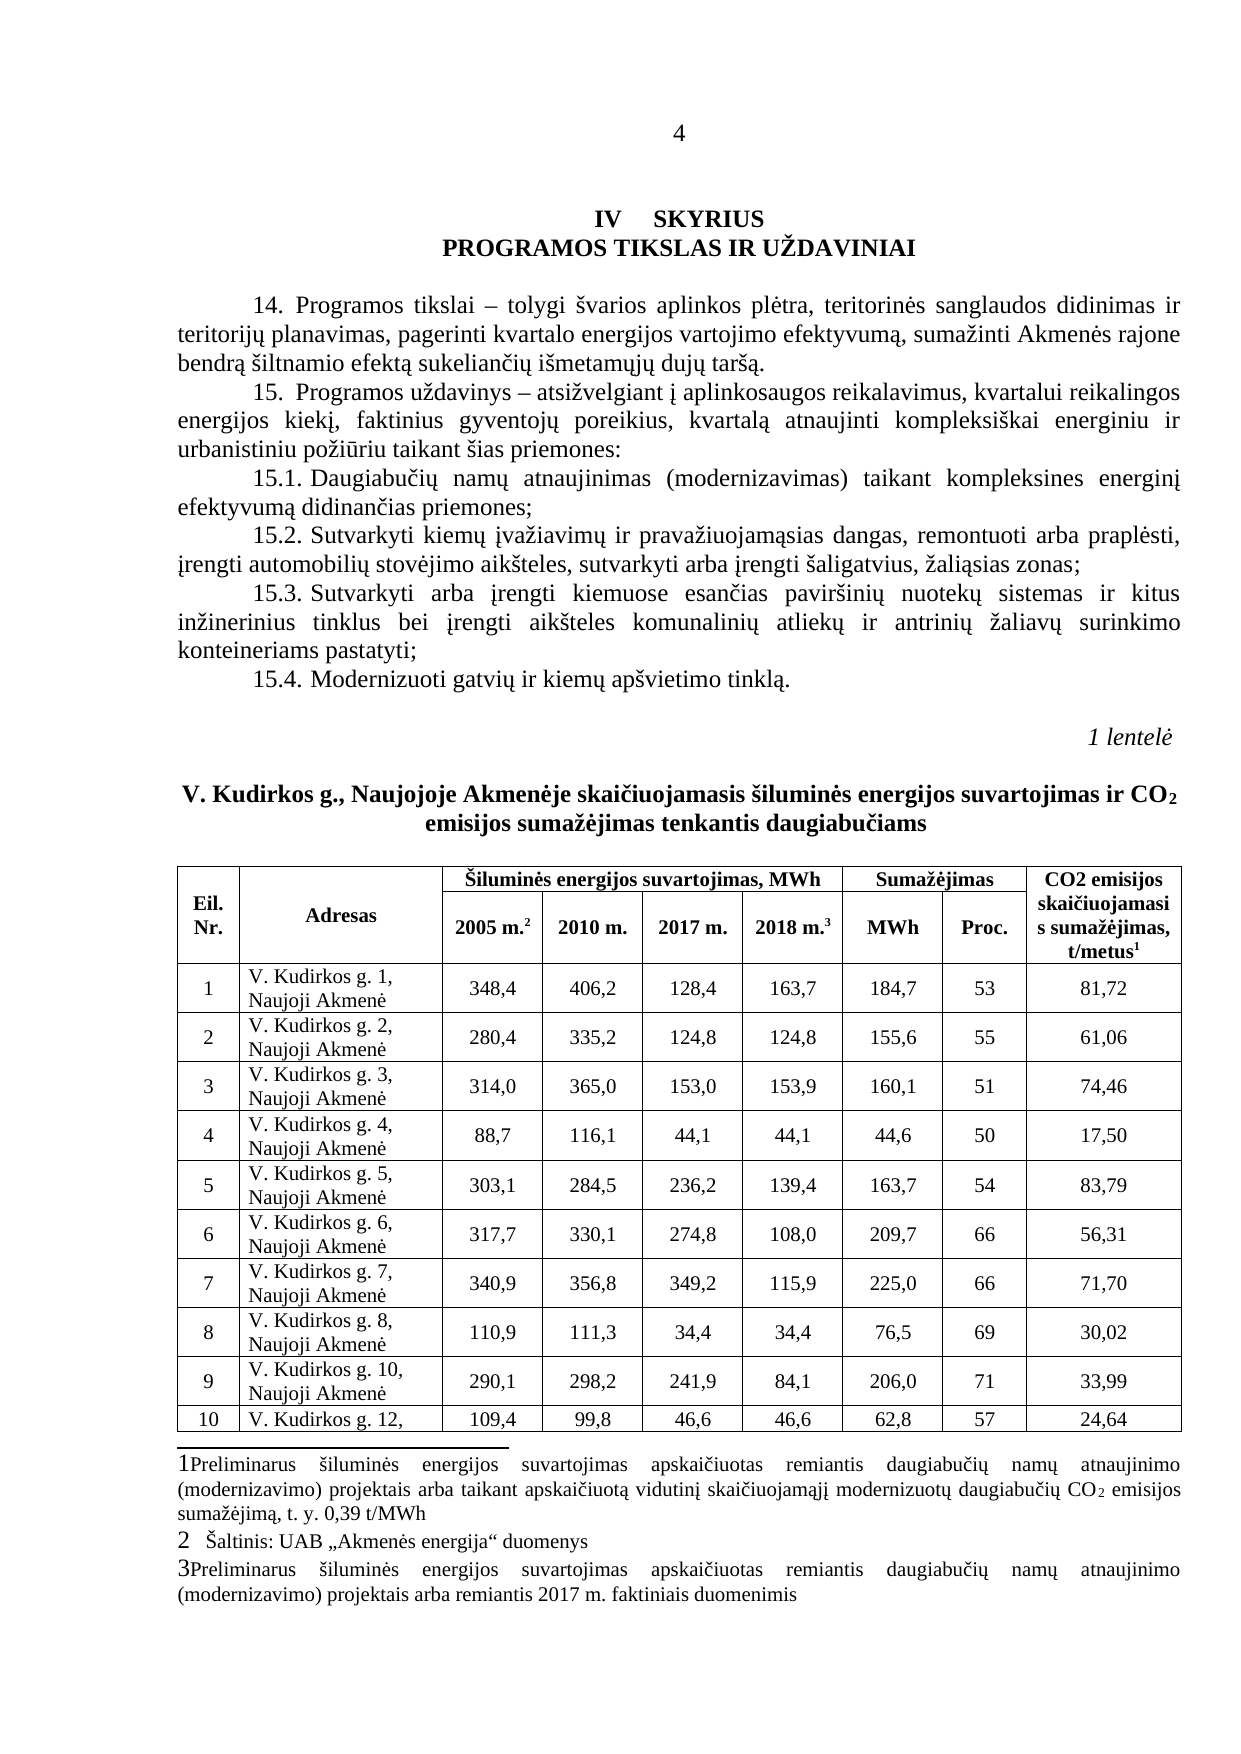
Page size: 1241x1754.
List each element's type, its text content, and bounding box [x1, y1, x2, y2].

table_cell 1 [178, 964, 239, 1012]
table_cell V. Kudirkos g. 6, Naujoji Akmenė [240, 1210, 442, 1258]
table_cell 160,1 [843, 1062, 942, 1110]
table_cell 340,9 [443, 1259, 542, 1307]
table_cell 2018 m. [743, 892, 842, 963]
text PROGRAMOS TIKSLAS IR UŽDAVINIAI [177, 233, 1181, 262]
table_cell 57 [943, 1406, 1026, 1431]
table_header Šiluminės energijos suvartojimas, MWh [443, 867, 842, 891]
table_cell 17,50 [1027, 1111, 1181, 1159]
table_cell V. Kudirkos g. 4, Naujoji Akmenė [240, 1111, 442, 1159]
table_cell 71 [943, 1357, 1026, 1405]
text 15.1. Daugiabučių namų atnaujinimas (modernizavimas) taikant kompleksines energinį efektyvumą didinančias priemones; [177, 463, 1181, 521]
table_cell 206,0 [843, 1357, 942, 1405]
table_cell 6 [178, 1210, 239, 1258]
table_cell V. Kudirkos g. 10, Naujoji Akmenė [240, 1357, 442, 1405]
table_cell 30,02 [1027, 1308, 1181, 1356]
table_cell V. Kudirkos g. 2, Naujoji Akmenė [240, 1013, 442, 1061]
table_cell 124,8 [643, 1013, 742, 1061]
table_cell V. Kudirkos g. 7, Naujoji Akmenė [240, 1259, 442, 1307]
table_cell 153,9 [743, 1062, 842, 1110]
table_cell 274,8 [643, 1210, 742, 1258]
table_cell 54 [943, 1161, 1026, 1209]
table_cell 111,3 [543, 1308, 642, 1356]
table_cell 44,6 [843, 1111, 942, 1159]
text 15.4. Modernizuoti gatvių ir kiemų apšvietimo tinklą. [177, 664, 1181, 693]
text 1 lentelė [177, 722, 1181, 751]
table_cell 53 [943, 964, 1026, 1012]
table_header Adresas [240, 867, 442, 963]
table_header Eil. Nr. [178, 867, 239, 963]
table_cell 184,7 [843, 964, 942, 1012]
table_cell 108,0 [743, 1210, 842, 1258]
table_cell 155,6 [843, 1013, 942, 1061]
table_cell 50 [943, 1111, 1026, 1159]
table_cell V. Kudirkos g. 5, Naujoji Akmenė [240, 1161, 442, 1209]
table_cell 128,4 [643, 964, 742, 1012]
table_header Sumažėjimas [843, 867, 1026, 891]
table_cell V. Kudirkos g. 8, Naujoji Akmenė [240, 1308, 442, 1356]
table_cell 348,4 [443, 964, 542, 1012]
table_cell 317,7 [443, 1210, 542, 1258]
table_cell 365,0 [543, 1062, 642, 1110]
table_cell 225,0 [843, 1259, 942, 1307]
table_cell 153,0 [643, 1062, 742, 1110]
table_cell 406,2 [543, 964, 642, 1012]
table_cell 124,8 [743, 1013, 842, 1061]
table_cell Proc. [943, 892, 1026, 963]
table_cell 88,7 [443, 1111, 542, 1159]
table_cell 314,0 [443, 1062, 542, 1110]
table_cell 99,8 [543, 1406, 642, 1431]
table_cell 81,72 [1027, 964, 1181, 1012]
table_cell 44,1 [743, 1111, 842, 1159]
table_cell 34,4 [643, 1308, 742, 1356]
text 15.3. Sutvarkyti arba įrengti kiemuose esančias paviršinių nuotekų sistemas ir kitus inžinerinius tinklus bei įrengti aikšteles komunalinių atliekų ir antrinių žaliavų surinkimo konteineriams pastatyti; [177, 578, 1181, 664]
table_cell 66 [943, 1210, 1026, 1258]
table_cell 163,7 [743, 964, 842, 1012]
table_cell 4 [178, 1111, 239, 1159]
table_cell 76,5 [843, 1308, 942, 1356]
table_cell 280,4 [443, 1013, 542, 1061]
table_cell 2 [178, 1013, 239, 1061]
table_cell 61,06 [1027, 1013, 1181, 1061]
table_cell 330,1 [543, 1210, 642, 1258]
table_cell 44,1 [643, 1111, 742, 1159]
table_cell 46,6 [743, 1406, 842, 1431]
table_cell 2010 m. [543, 892, 642, 963]
table_cell 66 [943, 1259, 1026, 1307]
table_cell 56,31 [1027, 1210, 1181, 1258]
table_cell 298,2 [543, 1357, 642, 1405]
table_cell 74,46 [1027, 1062, 1181, 1110]
table_cell 163,7 [843, 1161, 942, 1209]
table_cell 24,64 [1027, 1406, 1181, 1431]
text 14. Programos tikslai – tolygi švarios aplinkos plėtra, teritorinės sanglaudos didinimas ir teritorijų planavimas, pagerinti kvartalo energijos vartojimo efektyvumą, sumažinti Akmenės rajone bendrą šiltnamio efektą sukeliančių išmetamųjų dujų taršą. [177, 291, 1181, 377]
table_cell 110,9 [443, 1308, 542, 1356]
table_cell 83,79 [1027, 1161, 1181, 1209]
table_cell 33,99 [1027, 1357, 1181, 1405]
table_cell 116,1 [543, 1111, 642, 1159]
table_cell 3 [178, 1062, 239, 1110]
table_header CO2 emisijos skaičiuojamasis sumažėjimas, t/metus [1027, 867, 1181, 963]
table_cell V. Kudirkos g. 3, Naujoji Akmenė [240, 1062, 442, 1110]
table_cell 241,9 [643, 1357, 742, 1405]
table_cell 284,5 [543, 1161, 642, 1209]
text 15. Programos uždavinys – atsižvelgiant į aplinkosaugos reikalavimus, kvartalui reikalingos energijos kiekį, faktinius gyventojų poreikius, kvartalą atnaujinti kompleksiškai energiniu ir urbanistiniu požiūriu taikant šias priemones: [177, 377, 1181, 463]
table_cell V. Kudirkos g. 12, [240, 1406, 442, 1431]
table_cell V. Kudirkos g. 1, Naujoji Akmenė [240, 964, 442, 1012]
table_cell 51 [943, 1062, 1026, 1110]
table_cell 5 [178, 1161, 239, 1209]
table_cell 55 [943, 1013, 1026, 1061]
table_cell MWh [843, 892, 942, 963]
text IV SKYRIUS [177, 204, 1181, 233]
table_cell 139,4 [743, 1161, 842, 1209]
table_cell 71,70 [1027, 1259, 1181, 1307]
table_cell 9 [178, 1357, 239, 1405]
table_cell 349,2 [643, 1259, 742, 1307]
table_cell 109,4 [443, 1406, 542, 1431]
table_cell 62,8 [843, 1406, 942, 1431]
table_cell 115,9 [743, 1259, 842, 1307]
table_cell 236,2 [643, 1161, 742, 1209]
table_cell 46,6 [643, 1406, 742, 1431]
text 15.2. Sutvarkyti kiemų įvažiavimų ir pravažiuojamąsias dangas, remontuoti arba praplėsti, įrengti automobilių stovėjimo aikšteles, sutvarkyti arba įrengti šaligatvius, žaliąsias zonas; [177, 521, 1181, 578]
table_cell 34,4 [743, 1308, 842, 1356]
table_cell 7 [178, 1259, 239, 1307]
table_cell 356,8 [543, 1259, 642, 1307]
table_cell 10 [178, 1406, 239, 1431]
table_cell 2017 m. [643, 892, 742, 963]
table_cell 8 [178, 1308, 239, 1356]
table_cell 335,2 [543, 1013, 642, 1061]
table_cell 303,1 [443, 1161, 542, 1209]
table_cell 69 [943, 1308, 1026, 1356]
table_cell 290,1 [443, 1357, 542, 1405]
text V. Kudirkos g., Naujojoje Akmenėje skaičiuojamasis šiluminės energijos suvartojimas ir CO2 emisijos sumažėjimas tenkantis daugiabučiams [177, 779, 1181, 837]
table_cell 209,7 [843, 1210, 942, 1258]
table_cell 2005 m. [443, 892, 542, 963]
table_cell 84,1 [743, 1357, 842, 1405]
